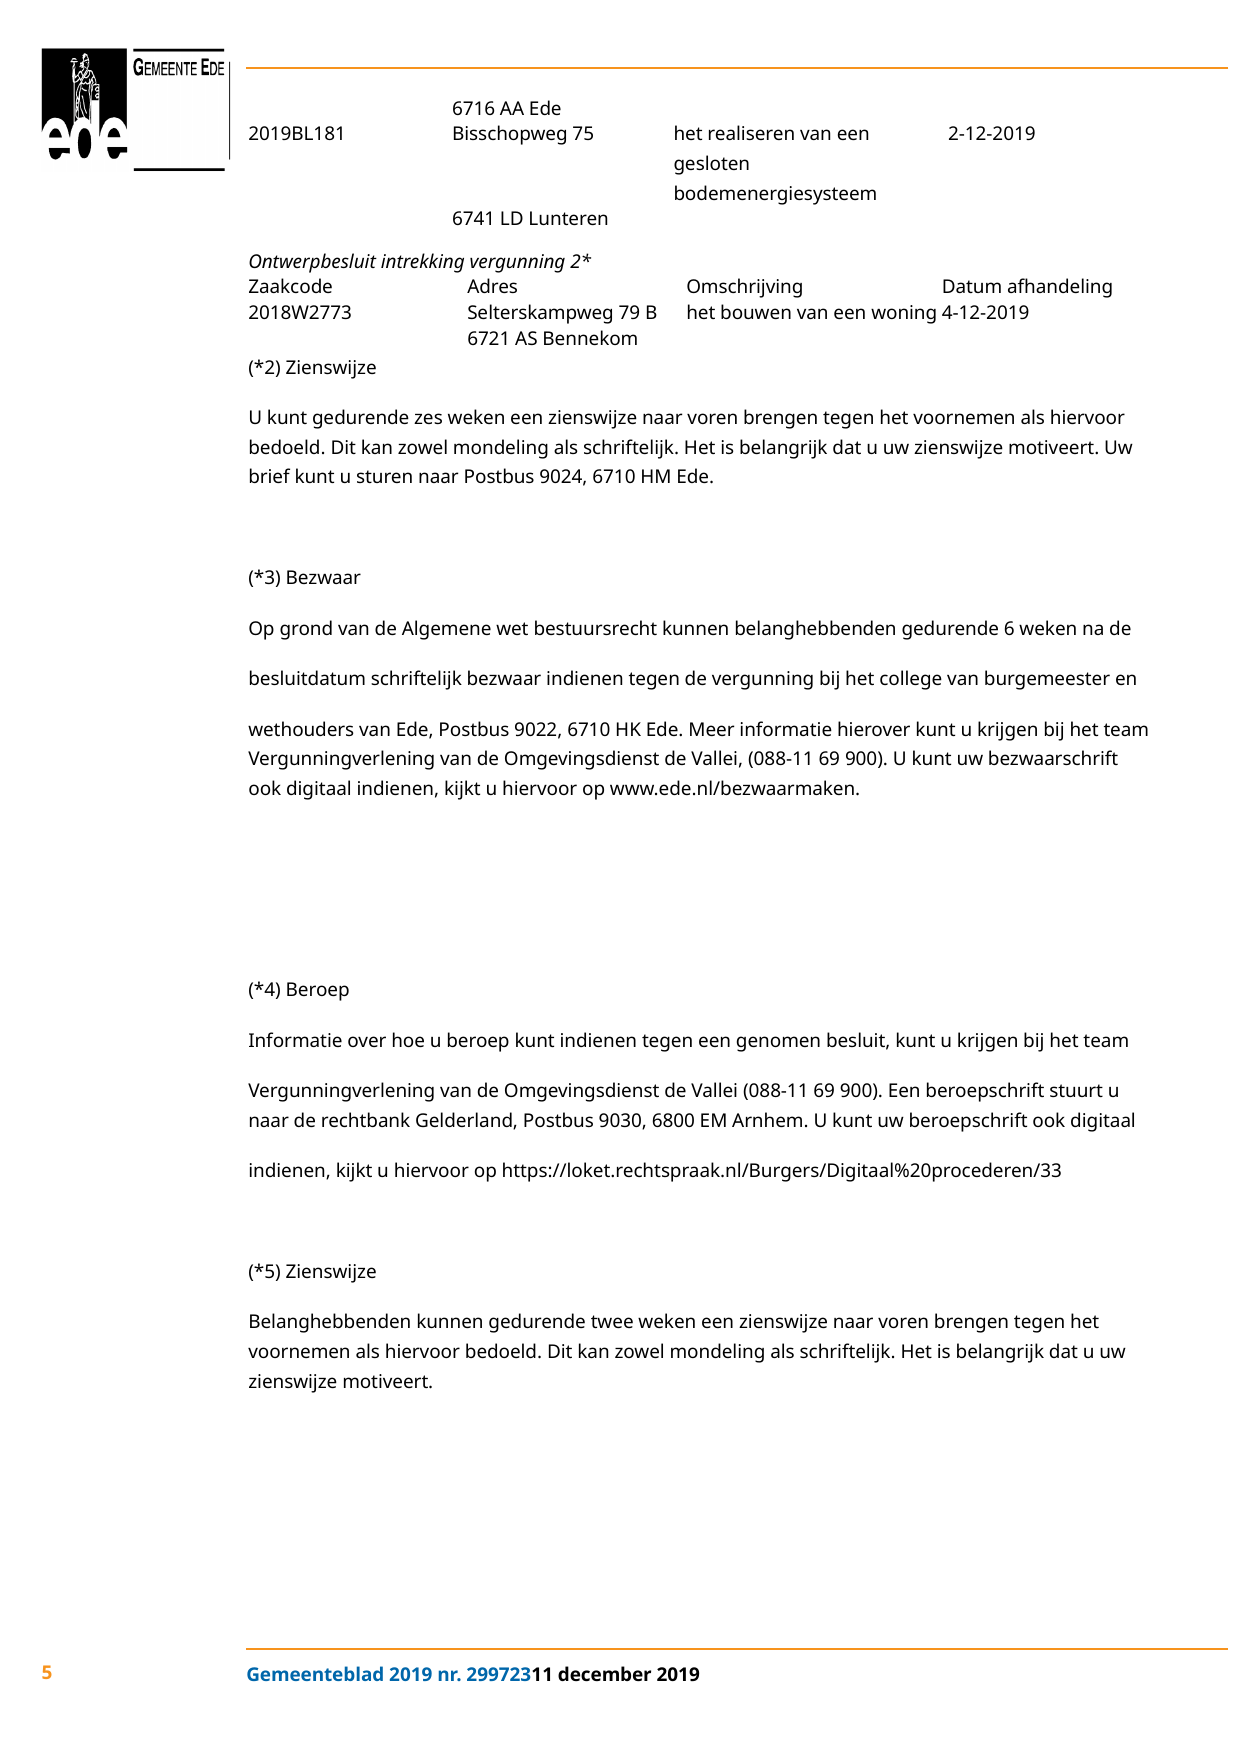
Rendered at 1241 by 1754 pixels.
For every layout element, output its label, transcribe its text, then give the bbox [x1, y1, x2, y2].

table_cell [673, 95, 948, 121]
table_cell [248, 95, 452, 121]
table_cell [686, 325, 942, 351]
text (*3) Bezwaar [248, 564, 1152, 590]
text Belanghebbenden kunnen gedurende twee weken een zienswijze naar voren brengen tegen het voornemen als hiervoor bedoeld. Dit kan zowel mondeling als schriftelijk. Het is belangrijk dat u uw zienswijze motiveert. [248, 1309, 1152, 1394]
table_cell 6741 LD Lunteren [452, 205, 673, 231]
text (*4) Beroep [248, 977, 1152, 1002]
table_cell [948, 205, 1152, 231]
table_header Datum afhandeling [942, 274, 1152, 299]
table_cell 6716 AA Ede [452, 95, 673, 121]
table_cell 4-12-2019 [942, 300, 1152, 325]
table_header Adres [467, 274, 686, 299]
text Vergunningverlening van de Omgevingsdienst de Vallei (088-11 69 900). Een beroepschrift stuurt u naar de rechtbank Gelderland, Postbus 9030, 6800 EM Arnhem. U kunt uw beroepschrift ook digitaal [248, 1077, 1152, 1133]
table_cell [248, 325, 467, 351]
table_cell [248, 205, 452, 231]
table_cell 2018W2773 [248, 300, 467, 325]
text Informatie over hoe u beroep kunt indienen tegen een genomen besluit, kunt u krijgen bij het team [248, 1027, 1152, 1053]
table_cell Selterskampweg 79 B [467, 300, 686, 325]
table_cell Bisschopweg 75 [452, 121, 673, 205]
text (*2) Zienswijze [248, 354, 1152, 380]
table_cell [673, 205, 948, 231]
table_cell 2019BL181 [248, 121, 452, 205]
text Op grond van de Algemene wet bestuursrecht kunnen belanghebbenden gedurende 6 weken na de [248, 615, 1152, 641]
table_cell [948, 95, 1152, 121]
text U kunt gedurende zes weken een zienswijze naar voren brengen tegen het voornemen als hiervoor bedoeld. Dit kan zowel mondeling als schriftelijk. Het is belangrijk dat u uw zienswijze motiveert. Uw brief kunt u sturen naar Postbus 9024, 6710 HM Ede. [248, 404, 1152, 489]
picture [41, 47, 231, 172]
text (*5) Zienswijze [248, 1258, 1152, 1284]
text besluitdatum schriftelijk bezwaar indienen tegen de vergunning bij het college van burgemeester en [248, 665, 1152, 691]
text wethouders van Ede, Postbus 9022, 6710 HK Ede. Meer informatie hierover kunt u krijgen bij het team Vergunningverlening van de Omgevingsdienst de Vallei, (088-11 69 900). U kunt uw bezwaarschrift ook digitaal indienen, kijkt u hiervoor op www.ede.nl/bezwaarmaken. [248, 716, 1152, 801]
text Ontwerpbesluit intrekking vergunning 2* [248, 248, 1152, 274]
table_cell 2-12-2019 [948, 121, 1152, 205]
text indienen, kijkt u hiervoor op https://loket.rechtspraak.nl/Burgers/Digitaal%20procederen/33 [248, 1157, 1152, 1183]
table_cell het bouwen van een woning [686, 300, 942, 325]
table_header Omschrijving [686, 274, 942, 299]
table_cell het realiseren van een gesloten bodemenergiesysteem [673, 121, 948, 205]
table_cell [942, 325, 1152, 351]
table_cell 6721 AS Bennekom [467, 325, 686, 351]
table_header Zaakcode [248, 274, 467, 299]
